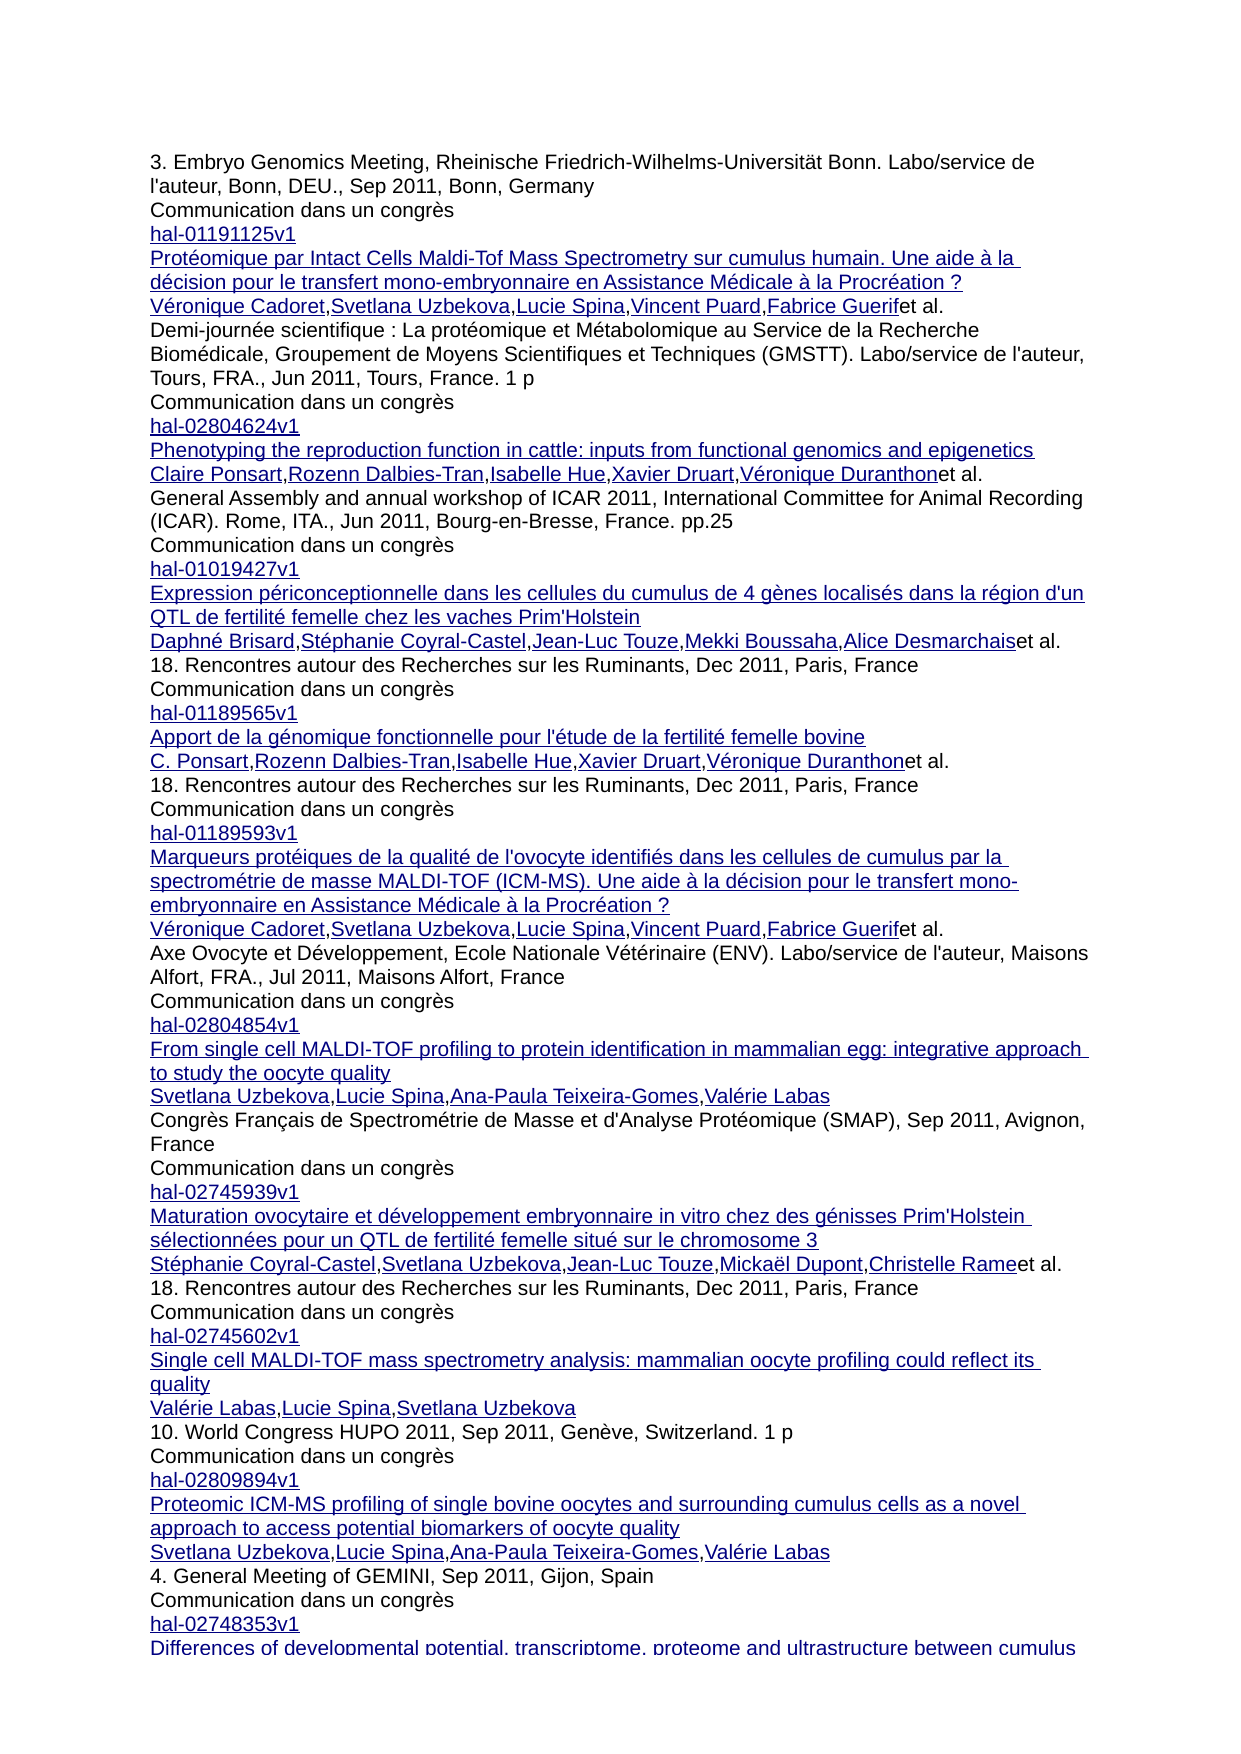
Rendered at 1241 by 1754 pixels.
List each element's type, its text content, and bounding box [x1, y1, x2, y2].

table_cell Proteomic ICM-MS profiling of single bovine oocytes and surrounding cumulus cells as a novel approach to access potential biomarkers of oocyte quality Svetlana Uzbekova,Lucie Spina,Ana-Paula Teixeira-Gomes,Valérie Labas 4. General Meeting of GEMINI, Sep 2011, Gijon, Spain Communication dans un congrès hal-02748353v1 [150, 1492, 1090, 1635]
table_cell Differences of developmental potential, transcriptome, proteome and ultrastructure between cumulus [150, 1635, 1090, 1655]
table_cell Maturation ovocytaire et développement embryonnaire in vitro chez des génisses Prim'Holstein sélectionnées pour un QTL de fertilité femelle situé sur le chromosome 3 Stéphanie Coyral-Castel,Svetlana Uzbekova,Jean-Luc Touze,Mickaël Dupont,Christelle Rameet al. 18. Rencontres autour des Recherches sur les Ruminants, Dec 2011, Paris, France Communication dans un congrès hal-02745602v1 [150, 1204, 1090, 1348]
table_cell From single cell MALDI-TOF profiling to protein identification in mammalian egg: integrative approach to study the oocyte quality Svetlana Uzbekova,Lucie Spina,Ana-Paula Teixeira-Gomes,Valérie Labas Congrès Français de Spectrométrie de Masse et d'Analyse Protéomique (SMAP), Sep 2011, Avignon, France Communication dans un congrès hal-02745939v1 [150, 1036, 1090, 1204]
table_cell Marqueurs protéiques de la qualité de l'ovocyte identifiés dans les cellules de cumulus par la spectrométrie de masse MALDI-TOF (ICM-MS). Une aide à la décision pour le transfert mono-embryonnaire en Assistance Médicale à la Procréation ? Véronique Cadoret,Svetlana Uzbekova,Lucie Spina,Vincent Puard,Fabrice Guerifet al. Axe Ovocyte et Développement, Ecole Nationale Vétérinaire (ENV). Labo/service de l'auteur, Maisons Alfort, FRA., Jul 2011, Maisons Alfort, France Communication dans un congrès hal-02804854v1 [150, 845, 1090, 1036]
table_cell Protéomique par Intact Cells Maldi-Tof Mass Spectrometry sur cumulus humain. Une aide à la décision pour le transfert mono-embryonnaire en Assistance Médicale à la Procréation ? Véronique Cadoret,Svetlana Uzbekova,Lucie Spina,Vincent Puard,Fabrice Guerifet al. Demi-journée scientifique : La protéomique et Métabolomique au Service de la Recherche Biomédicale, Groupement de Moyens Scientifiques et Techniques (GMSTT). Labo/service de l'auteur, Tours, FRA., Jun 2011, Tours, France. 1 p Communication dans un congrès hal-02804624v1 [150, 246, 1090, 437]
table_cell Expression périconceptionnelle dans les cellules du cumulus de 4 gènes localisés dans la région d'un QTL de fertilité femelle chez les vaches Prim'Holstein Daphné Brisard,Stéphanie Coyral-Castel,Jean-Luc Touze,Mekki Boussaha,Alice Desmarchaiset al. 18. Rencontres autour des Recherches sur les Ruminants, Dec 2011, Paris, France Communication dans un congrès hal-01189565v1 [150, 581, 1090, 725]
table_cell Phenotyping the reproduction function in cattle: inputs from functional genomics and epigenetics Claire Ponsart,Rozenn Dalbies-Tran,Isabelle Hue,Xavier Druart,Véronique Duranthonet al. General Assembly and annual workshop of ICAR 2011, International Committee for Animal Recording (ICAR). Rome, ITA., Jun 2011, Bourg-en-Bresse, France. pp.25 Communication dans un congrès hal-01019427v1 [150, 438, 1090, 581]
table_cell 3. Embryo Genomics Meeting, Rheinische Friedrich-Wilhelms-Universität Bonn. Labo/service de l'auteur, Bonn, DEU., Sep 2011, Bonn, Germany Communication dans un congrès hal-01191125v1 [150, 150, 1090, 246]
table_cell Single cell MALDI-TOF mass spectrometry analysis: mammalian oocyte profiling could reflect its quality Valérie Labas,Lucie Spina,Svetlana Uzbekova 10. World Congress HUPO 2011, Sep 2011, Genève, Switzerland. 1 p Communication dans un congrès hal-02809894v1 [150, 1348, 1090, 1492]
table_cell Apport de la génomique fonctionnelle pour l'étude de la fertilité femelle bovine C. Ponsart,Rozenn Dalbies-Tran,Isabelle Hue,Xavier Druart,Véronique Duranthonet al. 18. Rencontres autour des Recherches sur les Ruminants, Dec 2011, Paris, France Communication dans un congrès hal-01189593v1 [150, 725, 1090, 845]
